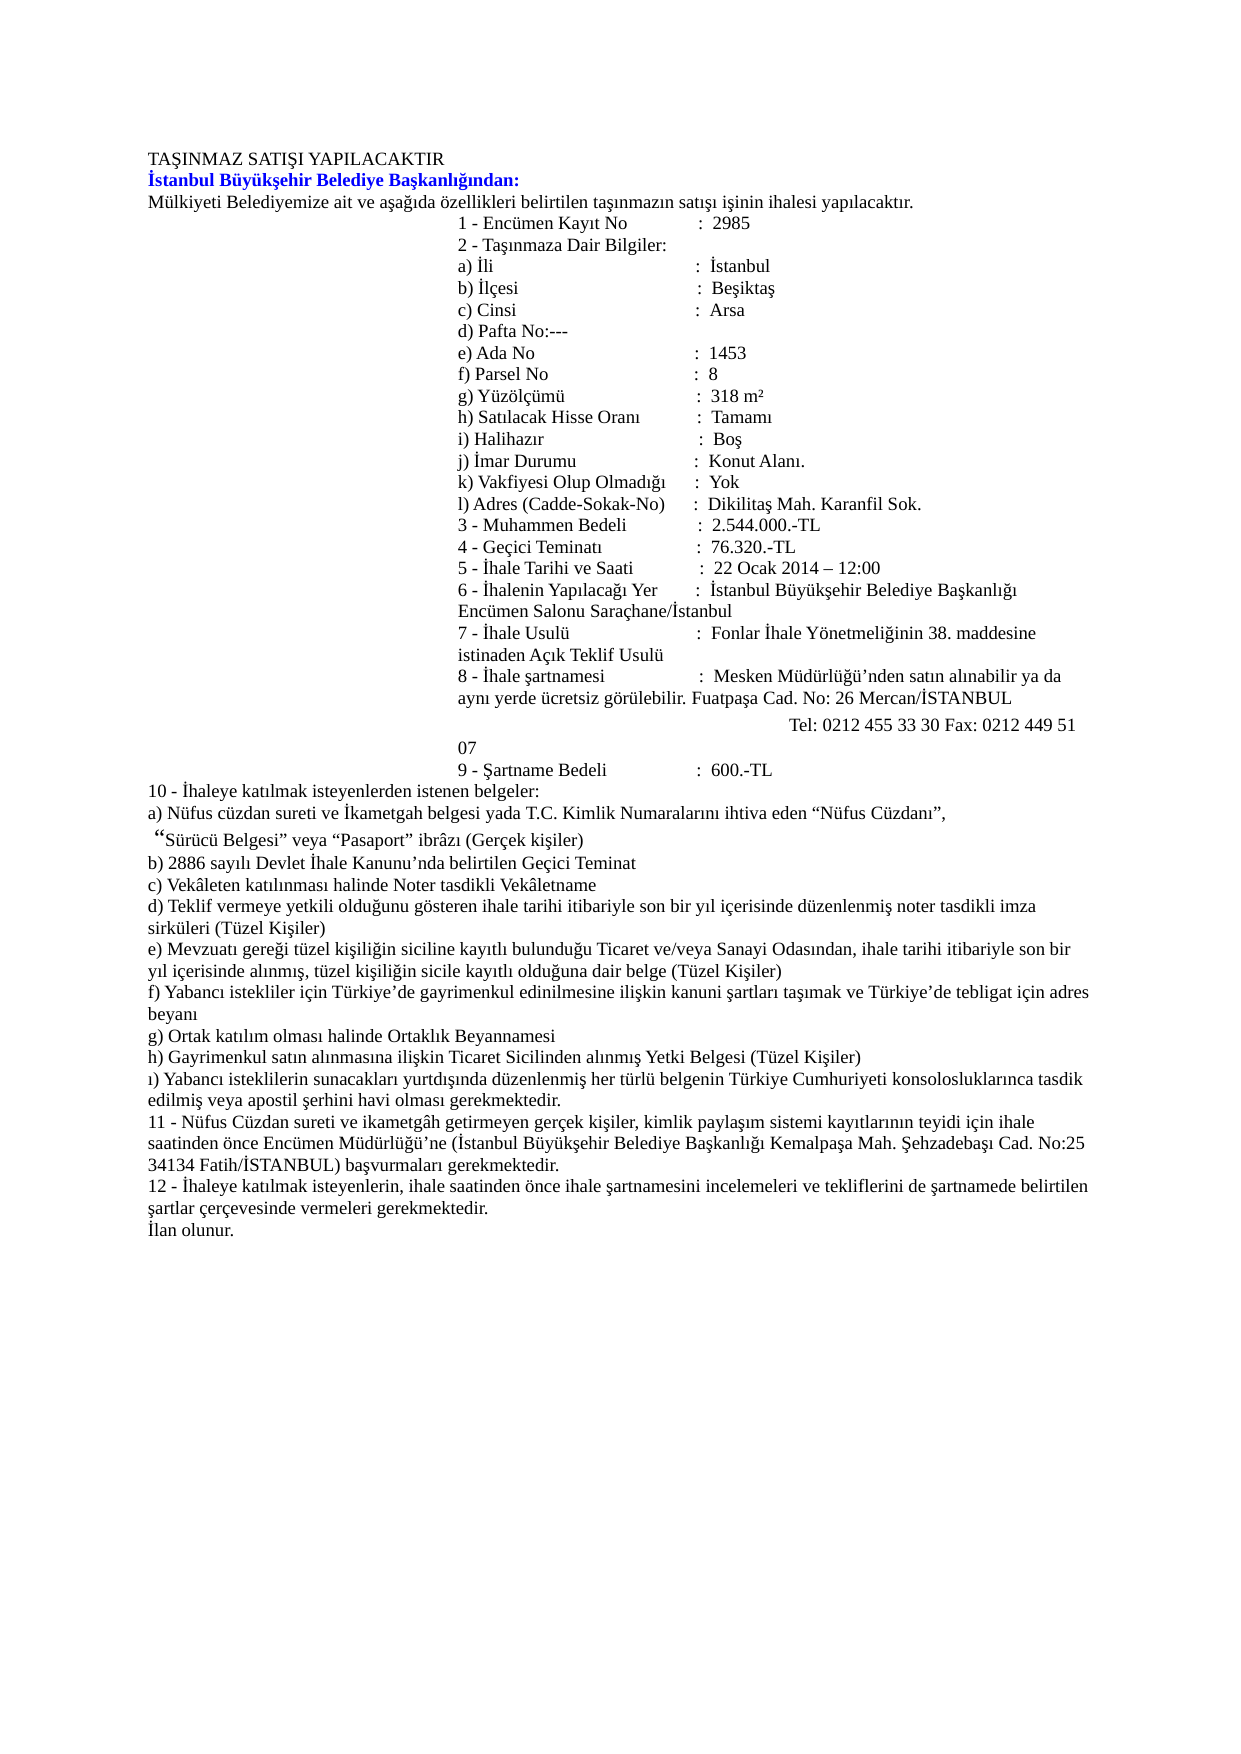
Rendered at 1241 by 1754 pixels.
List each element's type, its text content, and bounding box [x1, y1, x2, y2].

text İstanbul Büyükşehir Belediye Başkanlığından: [148, 169, 1093, 191]
text TAŞINMAZ SATIŞI YAPILACAKTIR [148, 148, 1093, 169]
text k) Vakfiyesi Olup Olmadığı : Yok [458, 471, 1093, 493]
text a) Nüfus cüzdan sureti ve İkametgah belgesi yada T.C. Kimlik Numaralarını ihtiva eden “Nüfus Cüzdanı”, [148, 802, 1093, 823]
text 4 - Geçici Teminatı : 76.320.-TL [458, 536, 1093, 557]
text 2 - Taşınmaza Dair Bilgiler: [458, 234, 1093, 255]
text f) Yabancı istekliler için Türkiye’de gayrimenkul edinilmesine ilişkin kanuni şartları taşımak ve Türkiye’de tebligat için adres beyanı [148, 981, 1093, 1024]
text e) Mevzuatı gereği tüzel kişiliğin siciline kayıtlı bulunduğu Ticaret ve/veya Sanayi Odasından, ihale tarihi itibariyle son bir yıl içerisinde alınmış, tüzel kişiliğin sicile kayıtlı olduğuna dair belge (Tüzel Kişiler) [148, 938, 1093, 981]
text 5 - İhale Tarihi ve Saati : 22 Ocak 2014 – 12:00 [458, 557, 1093, 579]
text i) Halihazır : Boş [458, 428, 1093, 449]
text 7 - İhale Usulü : Fonlar İhale Yönetmeliğinin 38. maddesine istinaden Açık Teklif Usulü [458, 622, 1093, 665]
text 10 - İhaleye katılmak isteyenlerden istenen belgeler: [148, 780, 1093, 802]
text b) 2886 sayılı Devlet İhale Kanunu’nda belirtilen Geçici Teminat [148, 852, 1093, 873]
text l) Adres (Cadde-Sokak-No) : Dikilitaş Mah. Karanfil Sok. [458, 493, 1093, 514]
text a) İli : İstanbul [458, 255, 1093, 277]
text 12 - İhaleye katılmak isteyenlerin, ihale saatinden önce ihale şartnamesini incelemeleri ve tekliflerini de şartnamede belirtilen şartlar çerçevesinde vermeleri gerekmektedir. [148, 1175, 1093, 1218]
text 9 - Şartname Bedeli : 600.-TL [458, 758, 1093, 780]
text Tel: 0212 455 33 30 Fax: 0212 449 51 07 [458, 708, 1093, 758]
text “Sürücü Belgesi” veya “Pasaport” ibrâzı (Gerçek kişiler) [148, 823, 1093, 852]
text j) İmar Durumu : Konut Alanı. [458, 449, 1093, 471]
text g) Ortak katılım olması halinde Ortaklık Beyannamesi [148, 1024, 1093, 1046]
text 3 - Muhammen Bedeli : 2.544.000.-TL [458, 514, 1093, 536]
text b) İlçesi : Beşiktaş [458, 277, 1093, 298]
text 11 - Nüfus Cüzdan sureti ve ikametgâh getirmeyen gerçek kişiler, kimlik paylaşım sistemi kayıtlarının teyidi için ihale saatinden önce Encümen Müdürlüğü’ne (İstanbul Büyükşehir Belediye Başkanlığı Kemalpaşa Mah. Şehzadebaşı Cad. No:25 34134 Fatih/İSTANBUL) başvurmaları gerekmektedir. [148, 1111, 1093, 1175]
text c) Cinsi : Arsa [458, 298, 1093, 320]
text g) Yüzölçümü : 318 m² [458, 385, 1093, 406]
text Mülkiyeti Belediyemize ait ve aşağıda özellikleri belirtilen taşınmazın satışı işinin ihalesi yapılacaktır. [148, 191, 1093, 212]
text h) Gayrimenkul satın alınmasına ilişkin Ticaret Sicilinden alınmış Yetki Belgesi (Tüzel Kişiler) [148, 1046, 1093, 1068]
text c) Vekâleten katılınması halinde Noter tasdikli Vekâletname [148, 873, 1093, 895]
text h) Satılacak Hisse Oranı : Tamamı [458, 406, 1093, 428]
text d) Teklif vermeye yetkili olduğunu gösteren ihale tarihi itibariyle son bir yıl içerisinde düzenlenmiş noter tasdikli imza sirküleri (Tüzel Kişiler) [148, 895, 1093, 938]
text 6 - İhalenin Yapılacağı Yer : İstanbul Büyükşehir Belediye Başkanlığı Encümen Salonu Saraçhane/İstanbul [458, 579, 1093, 622]
text d) Pafta No:--- [458, 320, 1093, 342]
text 1 - Encümen Kayıt No : 2985 [458, 212, 1093, 234]
text e) Ada No : 1453 [458, 342, 1093, 363]
text 8 - İhale şartnamesi : Mesken Müdürlüğü’nden satın alınabilir ya da aynı yerde ücretsiz görülebilir. Fuatpaşa Cad. No: 26 Mercan/İSTANBUL [458, 665, 1093, 708]
text f) Parsel No : 8 [458, 363, 1093, 385]
text ı) Yabancı isteklilerin sunacakları yurtdışında düzenlenmiş her türlü belgenin Türkiye Cumhuriyeti konsolosluklarınca tasdik edilmiş veya apostil şerhini havi olması gerekmektedir. [148, 1068, 1093, 1111]
text İlan olunur. [148, 1218, 1093, 1240]
